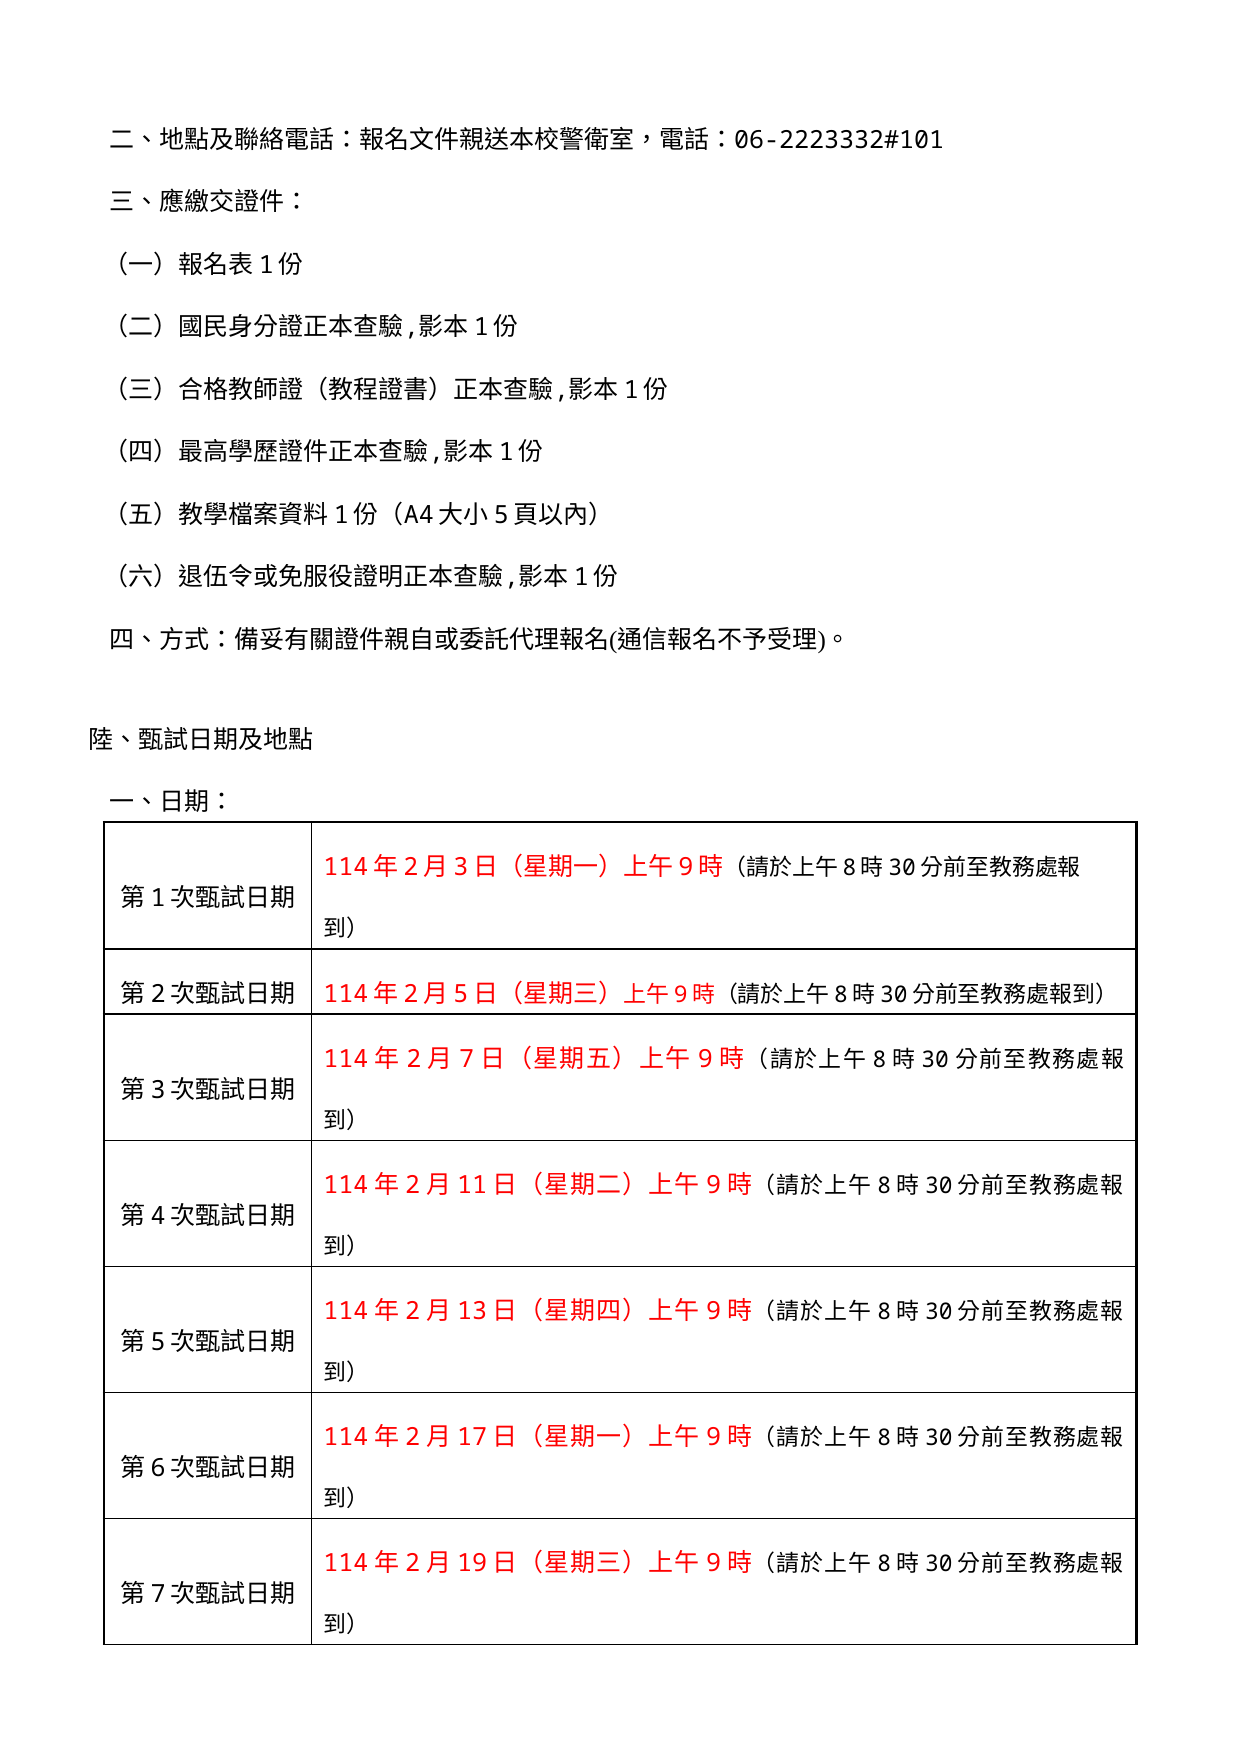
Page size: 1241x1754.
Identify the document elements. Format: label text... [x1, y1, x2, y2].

text 陸、甄試日期及地點 [89, 696, 1152, 758]
table_cell 第4次甄試日期 [105, 1141, 311, 1266]
text 一、日期： [109, 758, 1152, 821]
table_cell 第7次甄試日期 [105, 1519, 311, 1644]
table_cell 114年2月7日（星期五）上午9時（請於上午8時30分前至教務處報到） [312, 1015, 1135, 1139]
text （三）合格教師證（教程證書）正本查驗,影本1份 [89, 346, 1152, 408]
table_cell 114年2月11日（星期二）上午9時（請於上午8時30分前至教務處報到） [312, 1141, 1135, 1266]
table_cell 第6次甄試日期 [105, 1393, 311, 1518]
table_cell 第3次甄試日期 [105, 1015, 311, 1139]
text 三、應繳交證件： [109, 158, 1152, 221]
table_cell 第2次甄試日期 [105, 950, 311, 1012]
table_cell 114年2月5日（星期三）上午9時（請於上午8時30分前至教務處報到） [312, 950, 1135, 1012]
text 四、方式：備妥有關證件親自或委託代理報名(通信報名不予受理)。 [109, 596, 1152, 658]
table_header 114年2月3日（星期一）上午9時（請於上午8時30分前至教務處報到） [312, 823, 1135, 948]
table_cell 114年2月13日（星期四）上午9時（請於上午8時30分前至教務處報到） [312, 1267, 1135, 1392]
table_header 第1次甄試日期 [105, 823, 311, 948]
table_cell 114年2月17日（星期一）上午9時（請於上午8時30分前至教務處報到） [312, 1393, 1135, 1518]
text （五）教學檔案資料1份（A4大小5頁以內） [89, 471, 1152, 533]
text 二、地點及聯絡電話：報名文件親送本校警衛室，電話：06-2223332#101 [109, 96, 1152, 158]
text （一）報名表1份 [89, 221, 1152, 283]
text （二）國民身分證正本查驗,影本1份 [89, 283, 1152, 346]
text （四）最高學歷證件正本查驗,影本1份 [89, 408, 1152, 471]
text （六）退伍令或免服役證明正本查驗,影本1份 [89, 533, 1152, 596]
table_cell 第5次甄試日期 [105, 1267, 311, 1392]
table_cell 114年2月19日（星期三）上午9時（請於上午8時30分前至教務處報到） [312, 1519, 1135, 1644]
